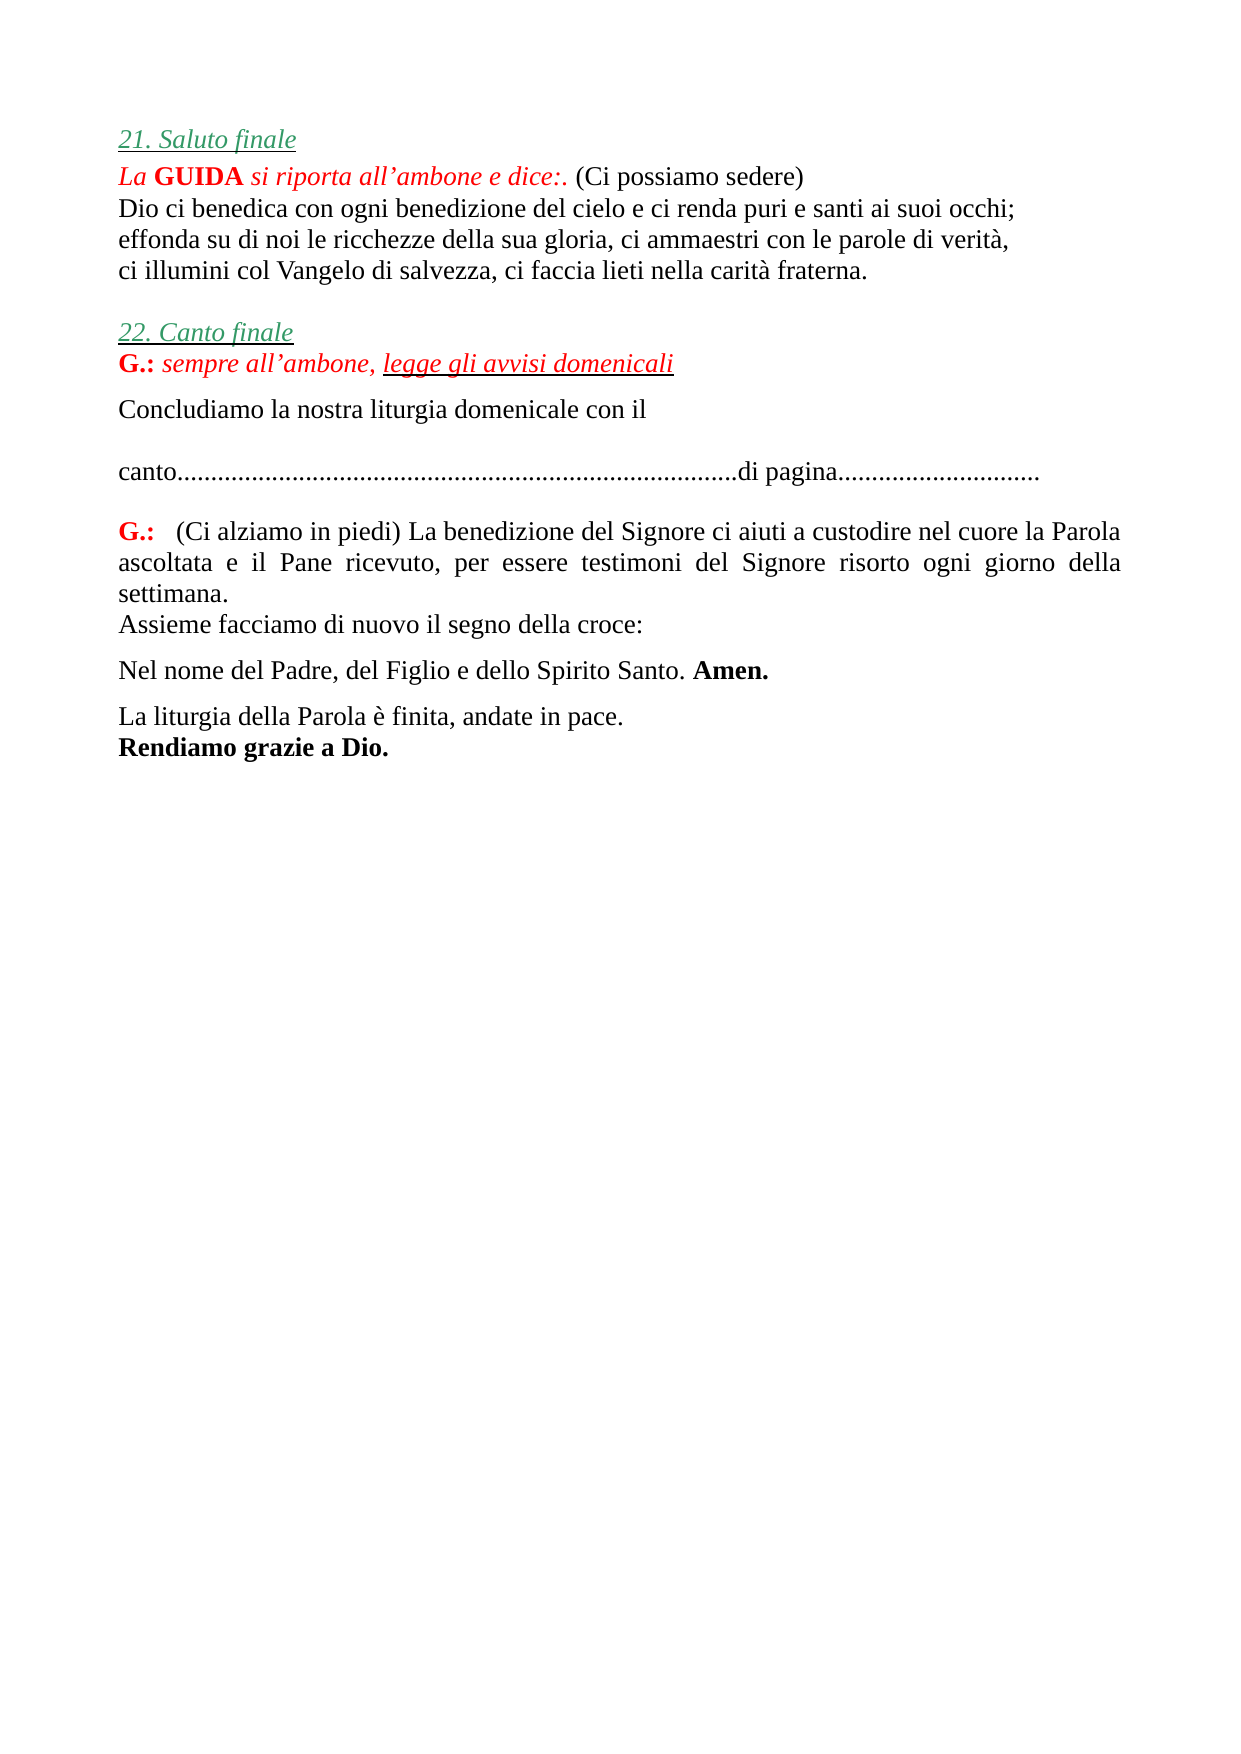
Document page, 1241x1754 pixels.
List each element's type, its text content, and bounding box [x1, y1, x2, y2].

text Dio ci benedica con ogni benedizione del cielo e ci renda puri e santi ai suoi occhi; [118, 192, 1122, 223]
text canto...................................................................................di pagina.............................. [118, 455, 1122, 486]
text effonda su di noi le ricchezze della sua gloria, ci ammaestri con le parole di verità, [118, 223, 1122, 254]
text G.: sempre all’ambone, legge gli avvisi domenicali [118, 347, 1122, 378]
text Rendiamo grazie a Dio. [118, 731, 1122, 762]
text La liturgia della Parola è finita, andate in pace. [118, 699, 1122, 731]
text La GUIDA si riporta all’ambone e dice:. (Ci possiamo sedere) [118, 161, 1122, 192]
text ci illumini col Vangelo di salvezza, ci faccia lieti nella carità fraterna. [118, 254, 1122, 285]
text G.: (Ci alziamo in piedi) La benedizione del Signore ci aiuti a custodire nel cuore la Parola ascoltata e il Pane ricevuto, per essere testimoni del Signore risorto ogni giorno della settimana. [118, 515, 1122, 608]
text Concludiamo la nostra liturgia domenicale con il [118, 393, 1122, 424]
text Assieme facciamo di nuovo il segno della croce: [118, 608, 1122, 640]
text 22. Canto finale [118, 316, 1122, 347]
text Nel nome del Padre, del Figlio e dello Spirito Santo. Amen. [118, 654, 1122, 685]
text 21. Saluto finale [118, 123, 1122, 154]
